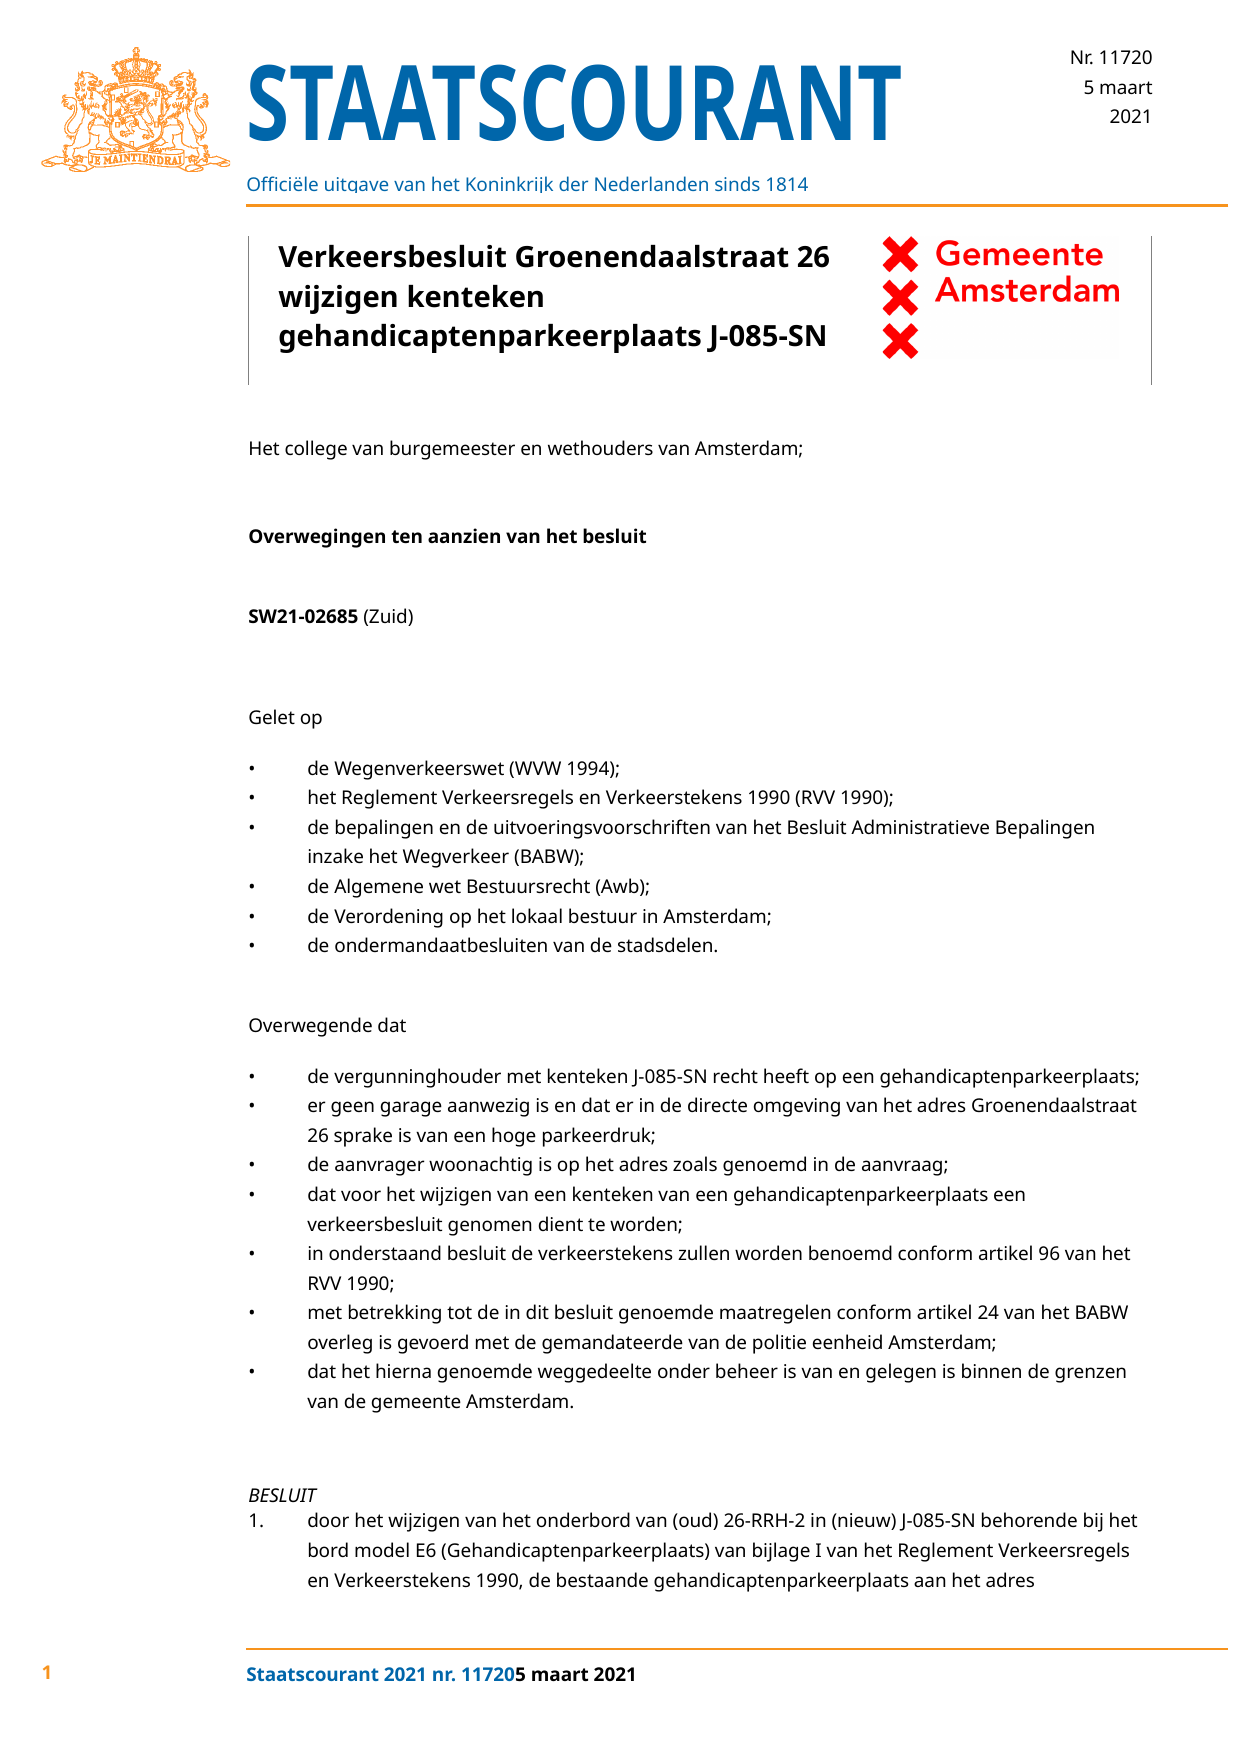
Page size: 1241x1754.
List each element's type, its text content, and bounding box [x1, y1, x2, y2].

picture [41, 47, 231, 172]
list de Verordening op het lokaal bestuur in Amsterdam; [248, 903, 1152, 929]
list de bepalingen en de uitvoeringsvoorschriften van het Besluit Administratieve Bepalingen inzake het Wegverkeer (BABW); [248, 814, 1152, 869]
table_header Verkeersbesluit Groenendaalstraat 26 wijzigen kenteken gehandicaptenparkeerplaats J-085-SN [249, 236, 850, 385]
list dat voor het wijzigen van een kenteken van een gehandicaptenparkeerplaats een verkeersbesluit genomen dient te worden; [248, 1181, 1152, 1237]
text Overwegende dat [248, 1012, 1152, 1038]
list door het wijzigen van het onderbord van (oud) 26-RRH-2 in (nieuw) J-085-SN behorende bij het bord model E6 (Gehandicaptenparkeerplaats) van bijlage I van het Reglement Verkeersregels en Verkeerstekens 1990, de bestaande gehandicaptenparkeerplaats aan het adres [248, 1508, 1152, 1592]
text SW21-02685 (Zuid) [248, 604, 1152, 629]
text Gelet op [248, 704, 1152, 730]
list in onderstaand besluit de verkeerstekens zullen worden benoemd conform artikel 96 van het RVV 1990; [248, 1240, 1152, 1296]
list er geen garage aanwezig is en dat er in de directe omgeving van het adres Groenendaalstraat 26 sprake is van een hoge parkeerdruk; [248, 1092, 1152, 1148]
list de vergunninghouder met kenteken J-085-SN recht heeft op een gehandicaptenparkeerplaats; [248, 1063, 1152, 1089]
list de Wegenverkeerswet (WVW 1994); [248, 755, 1152, 781]
picture [882, 236, 1119, 359]
list het Reglement Verkeersregels en Verkeerstekens 1990 (RVV 1990); [248, 784, 1152, 810]
list dat het hierna genoemde weggedeelte onder beheer is van en gelegen is binnen de grenzen van de gemeente Amsterdam. [248, 1359, 1152, 1414]
text Het college van burgemeester en wethouders van Amsterdam; [248, 435, 1152, 461]
table_header [850, 236, 1151, 385]
text BESLUIT [248, 1482, 1152, 1508]
list de Algemene wet Bestuursrecht (Awb); [248, 873, 1152, 899]
text Overwegingen ten aanzien van het besluit [248, 524, 1152, 549]
list de ondermandaatbesluiten van de stadsdelen. [248, 932, 1152, 958]
list met betrekking tot de in dit besluit genoemde maatregelen conform artikel 24 van het BABW overleg is gevoerd met de gemandateerde van de politie eenheid Amsterdam; [248, 1299, 1152, 1355]
list de aanvrager woonachtig is op het adres zoals genoemd in de aanvraag; [248, 1152, 1152, 1177]
